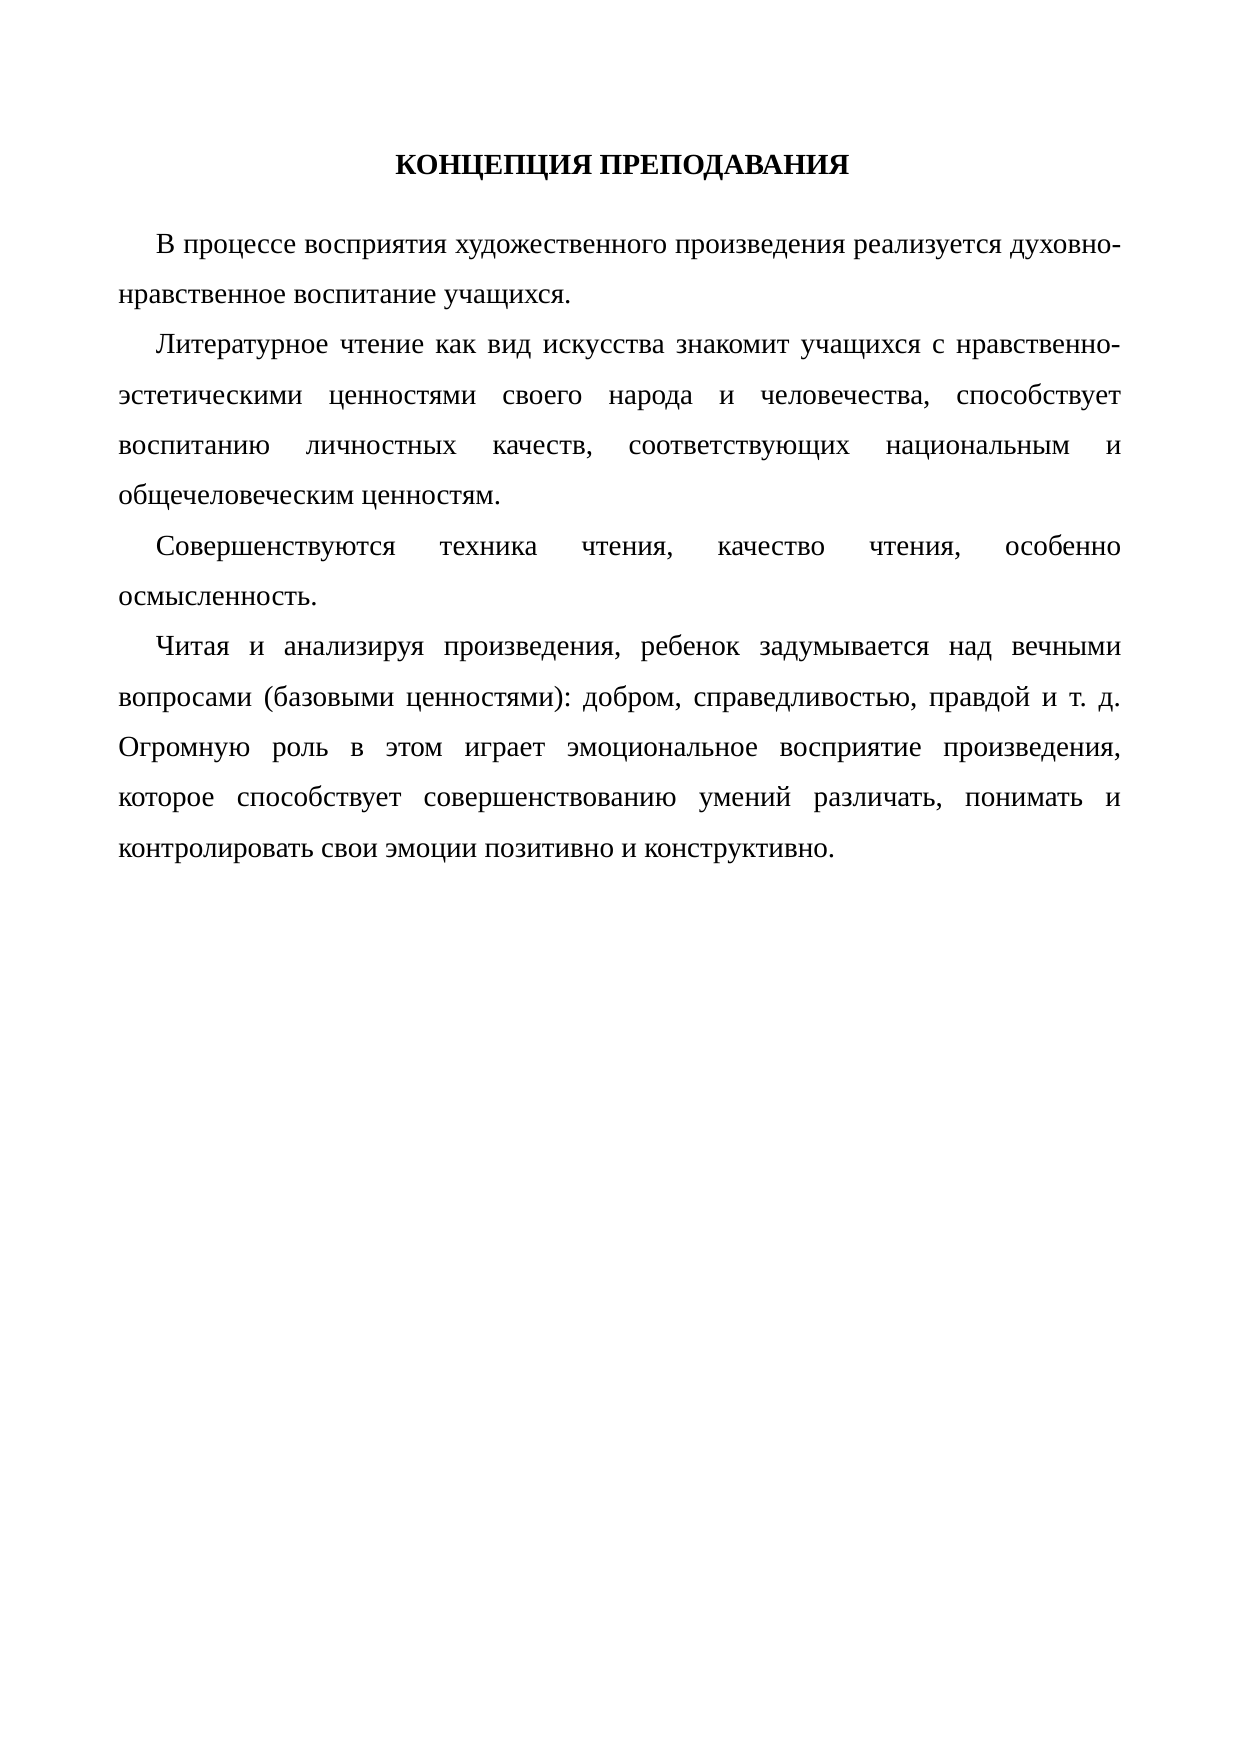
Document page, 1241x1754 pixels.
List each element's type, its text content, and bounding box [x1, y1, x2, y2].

text Читая и анализируя произведения, ребенок задумывается над вечными вопросами (базовыми ценностями): добром, справедливостью, правдой и т. д. Огромную роль в этом играет эмоциональное восприятие произведения, которое способствует совершенствованию умений различать, понимать и контролировать свои эмоции позитивно и конструктивно. [118, 628, 1122, 863]
text Совершенствуются техника чтения, качество чтения, особенно осмысленность. [118, 528, 1122, 612]
text Литературное чтение как вид искусства знакомит учащихся с нравственно-эстетическими ценностями своего народа и человечества, способствует воспитанию личностных качеств, соответствующих национальным и общечеловеческим ценностям. [118, 327, 1122, 511]
text В процессе восприятия художественного произведения реализуется духовно-нравственное воспитание учащихся. [118, 226, 1122, 310]
text КОНЦЕПЦИЯ ПРЕПОДАВАНИЯ [118, 147, 1122, 180]
